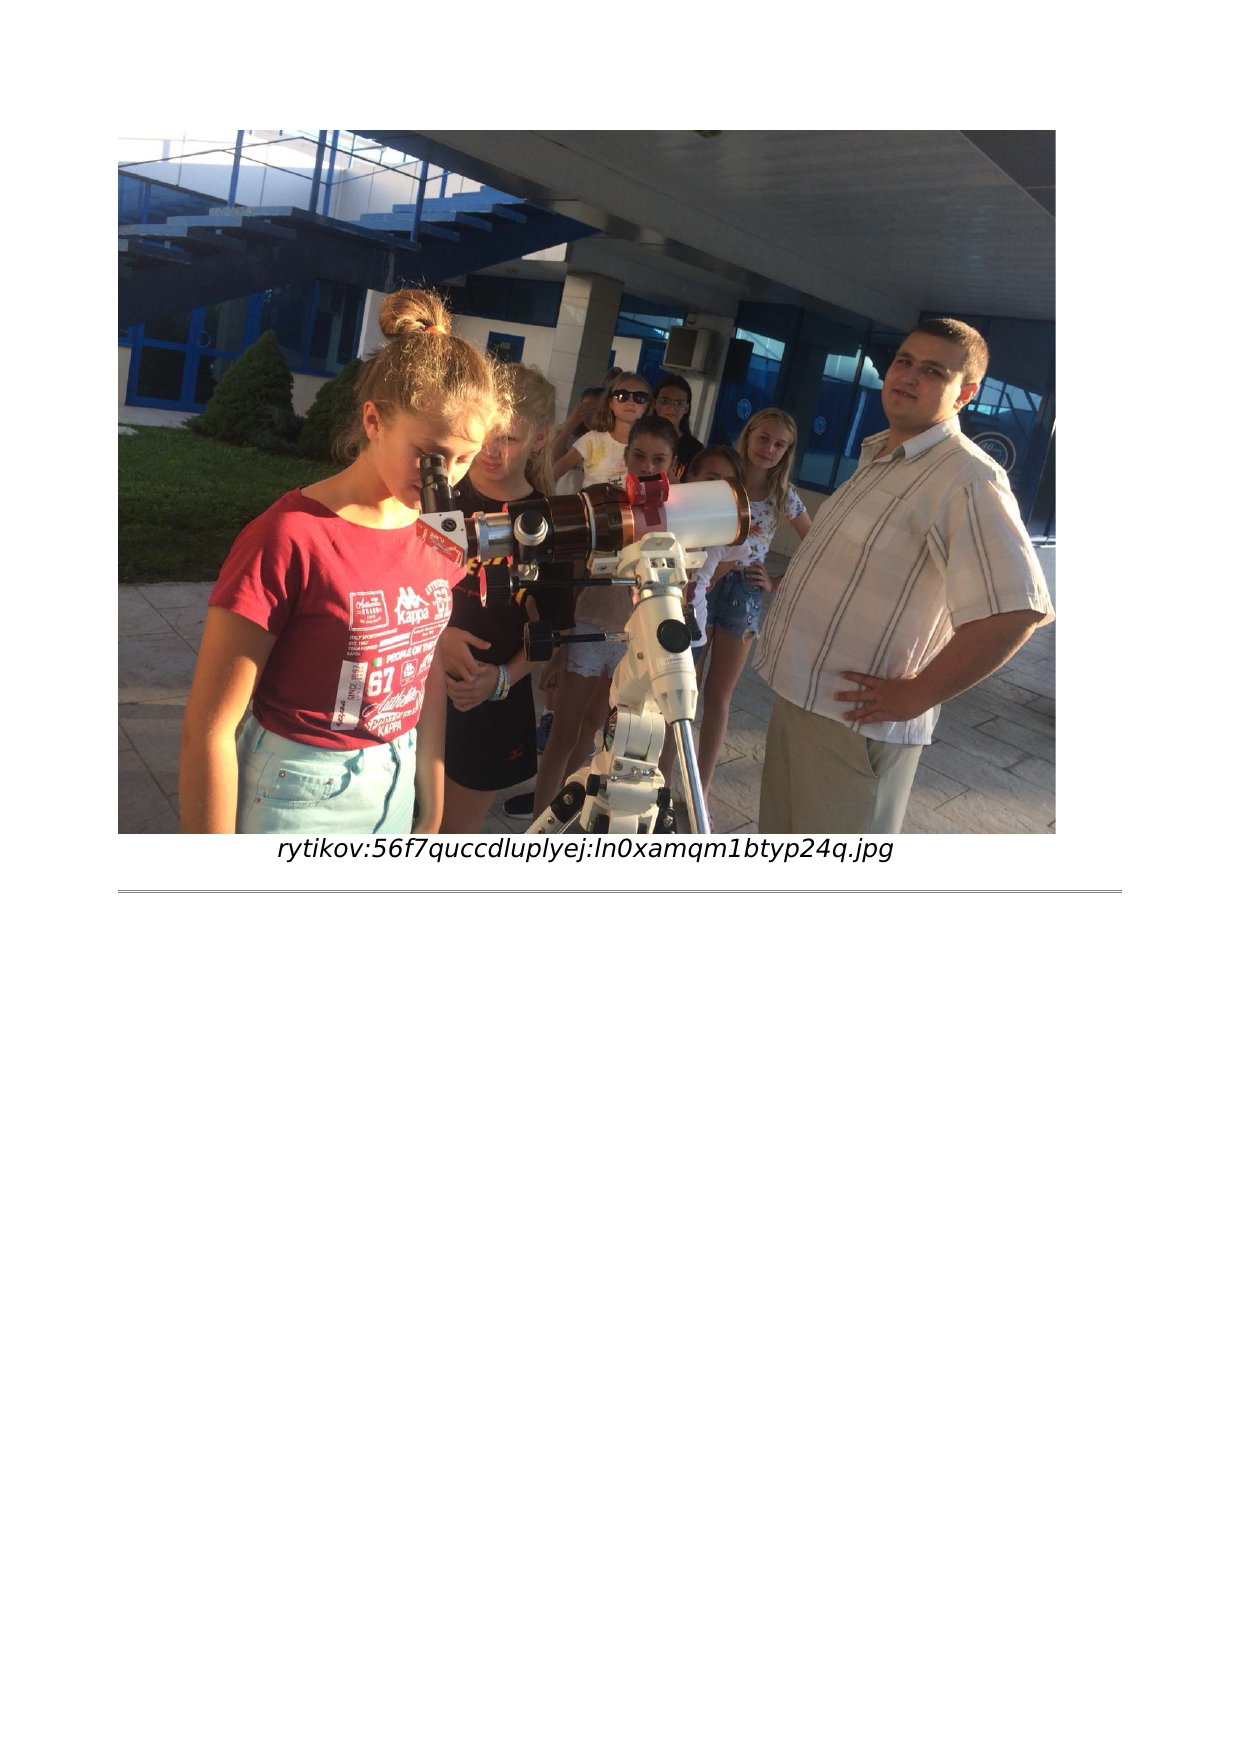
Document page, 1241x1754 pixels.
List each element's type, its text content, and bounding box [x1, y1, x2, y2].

picture [118, 130, 1056, 834]
text rytikov:56f7quccdluplyej:ln0xamqm1btyp24q.jpg [118, 834, 1056, 863]
